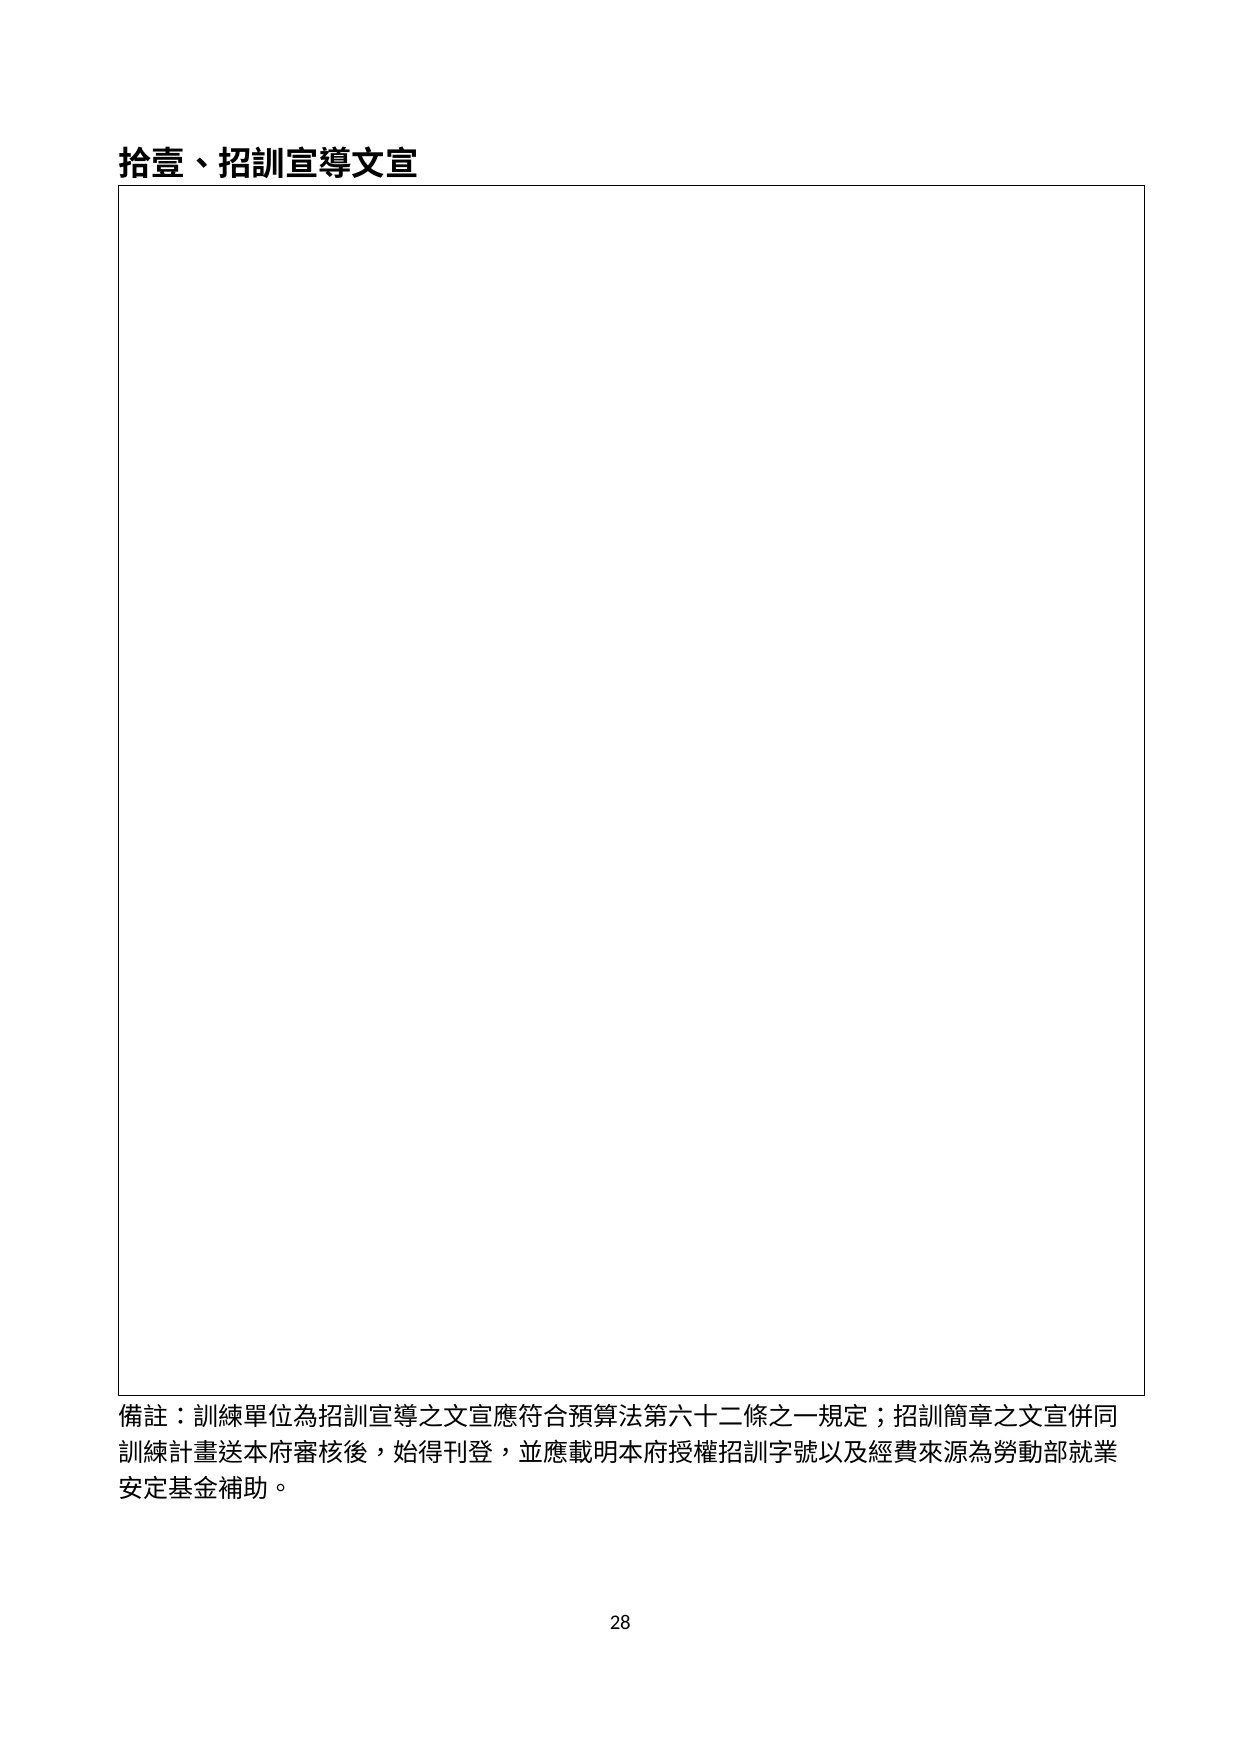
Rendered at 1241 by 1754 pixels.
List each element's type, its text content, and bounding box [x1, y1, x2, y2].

text 拾壹、招訓宣導文宣 [118, 136, 1122, 185]
table_header [119, 186, 1144, 1395]
text 備註：訓練單位為招訓宣導之文宣應符合預算法第六十二條之一規定；招訓簡章之文宣併同訓練計畫送本府審核後，始得刊登，並應載明本府授權招訓字號以及經費來源為勞動部就業安定基金補助。 [118, 1396, 1122, 1505]
